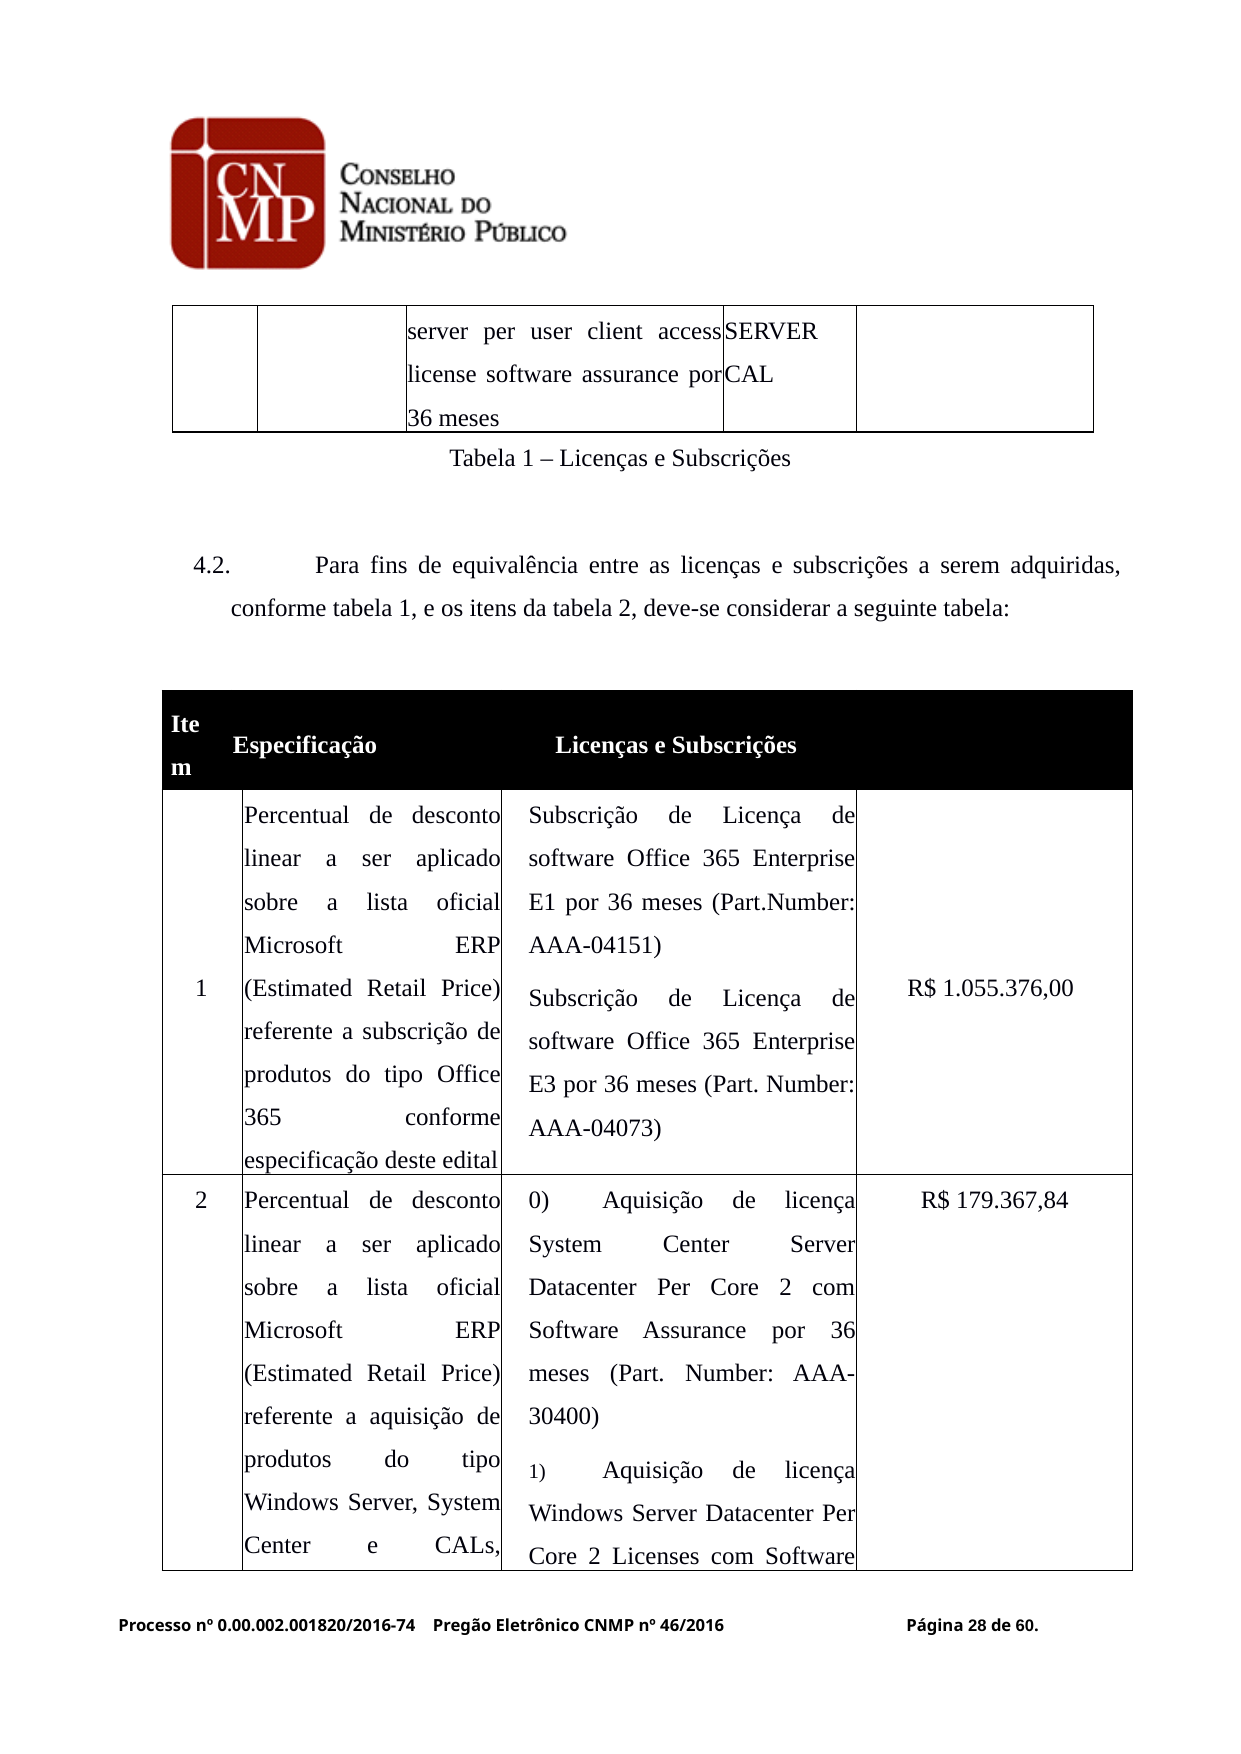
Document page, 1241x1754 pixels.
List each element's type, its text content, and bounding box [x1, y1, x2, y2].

list Para fins de equivalência entre as licenças e subscrições a serem adquiridas, conforme tabela 1, e os itens da tabela 2, deve-se considerar a seguinte tabela: [193, 550, 1122, 622]
table_cell [173, 306, 257, 431]
table_cell 1 [163, 790, 242, 1174]
table_cell Aquisição de licença System Center Server Datacenter Per Core 2 com Software Assurance por 36 meses (Part. Number: AAA-30400) Aquisição de licença Windows Server Datacenter Per Core 2 Licenses com Software [502, 1175, 856, 1570]
table_header Especificação [232, 691, 501, 789]
table_header Item [163, 691, 231, 789]
table_cell Subscrição de Licença de software Office 365 Enterprise E1 por 36 meses (Part.Number: AAA-04151) Subscrição de Licença de software Office 365 Enterprise E3 por 36 meses (Part. Number: AAA-04073) [502, 790, 856, 1174]
table_cell [258, 306, 406, 431]
table_cell Aquisição de licença Windows server per user client access license software assurance por 36 meses [407, 306, 723, 431]
table_header Licenças e Subscrições [502, 691, 856, 789]
table_cell R$ 1.055.376,00 [857, 790, 1132, 1174]
table_cell 2 [163, 1175, 242, 1570]
table_cell WINDOWS SERVER CAL [724, 306, 856, 431]
table_cell [857, 306, 1093, 431]
text Tabela 1 – Licenças e Subscrições [118, 443, 1122, 472]
table_cell Percentual de desconto linear a ser aplicado sobre a lista oficial Microsoft ERP (Estimated Retail Price) referente a aquisição de produtos do tipo Windows Server, System Center e CALs, [243, 1175, 501, 1570]
table_cell Percentual de desconto linear a ser aplicado sobre a lista oficial Microsoft ERP (Estimated Retail Price) referente a subscrição de produtos do tipo Office 365 conforme especificação deste edital [243, 790, 501, 1174]
table_header [857, 691, 1133, 789]
table_cell R$ 179.367,84 [857, 1175, 1132, 1570]
